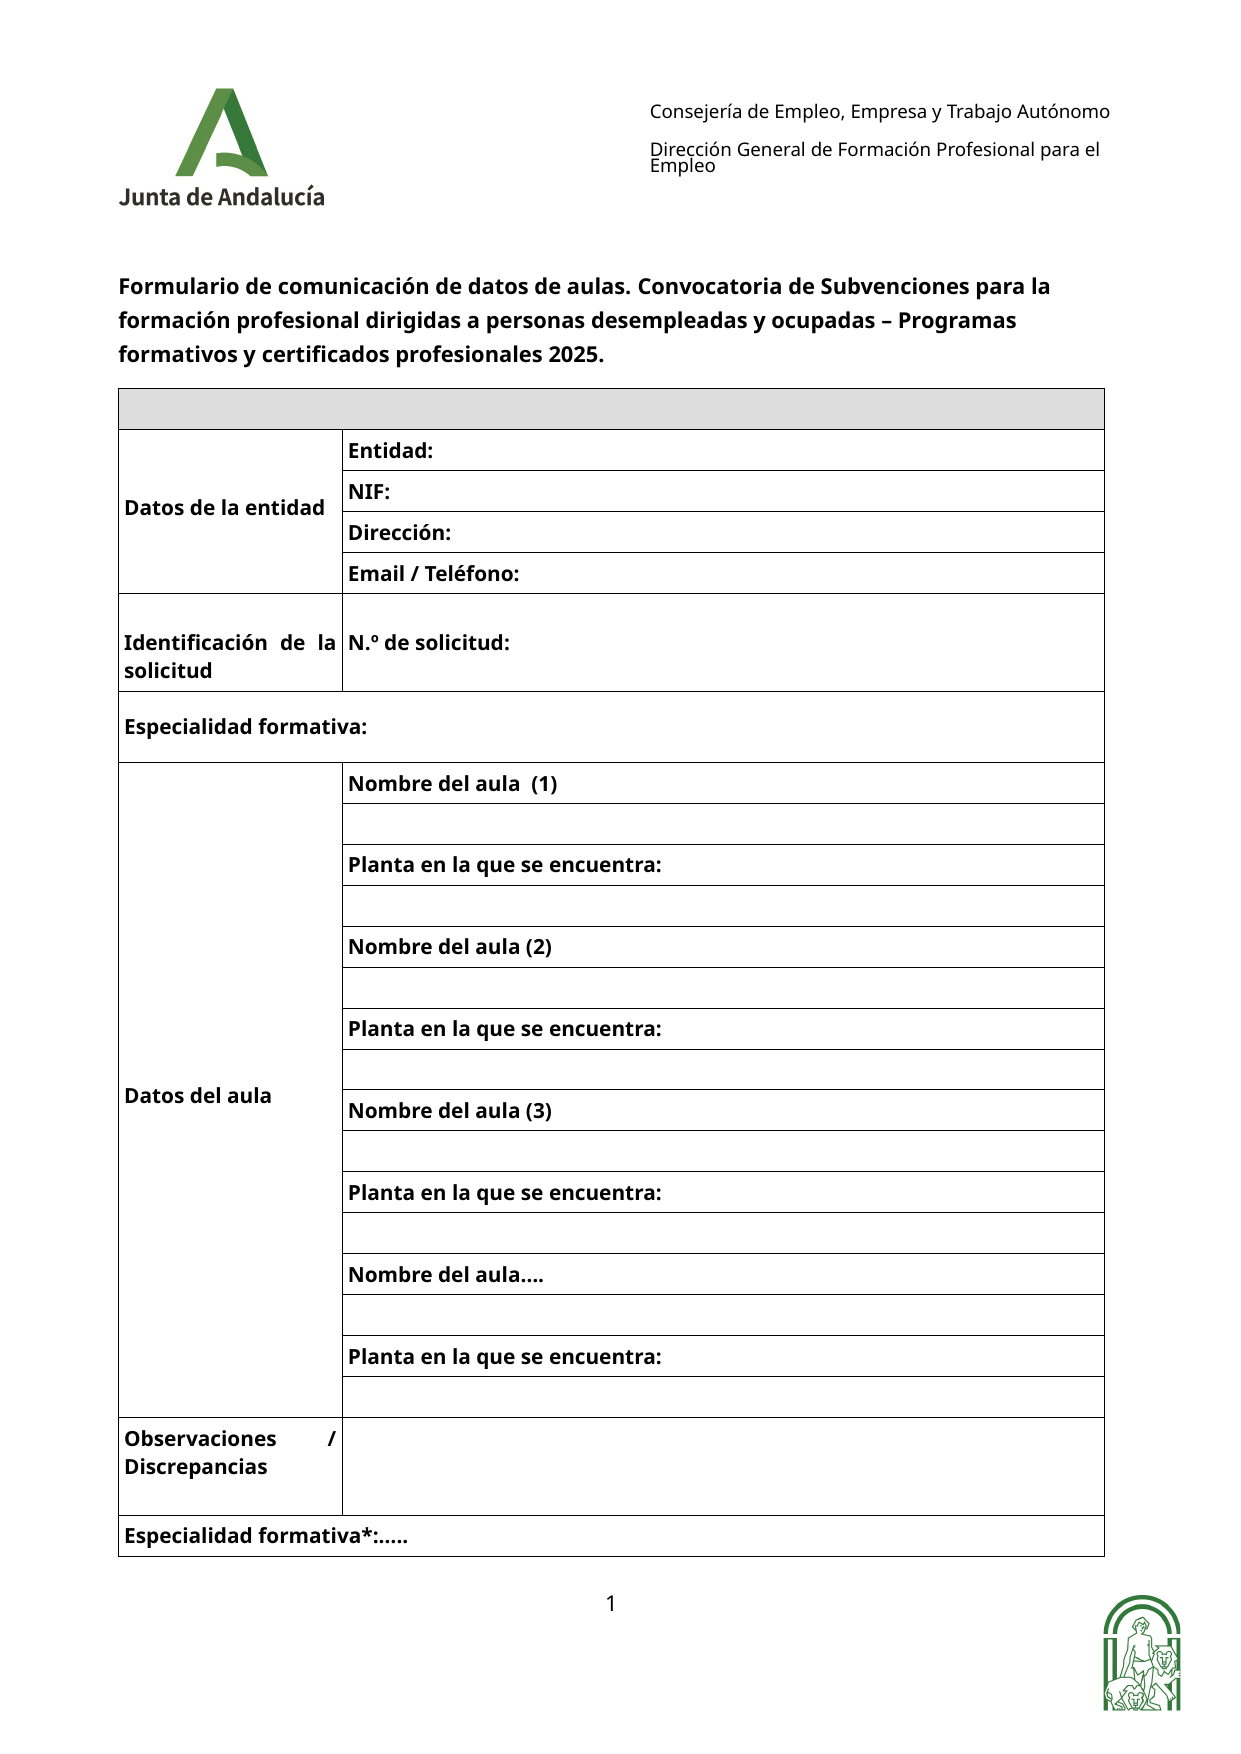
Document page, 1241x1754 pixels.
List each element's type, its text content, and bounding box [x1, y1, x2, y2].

table_cell Entidad: [343, 430, 1104, 470]
table_cell Planta en la que se encuentra: [343, 1336, 1104, 1376]
table_cell Planta en la que se encuentra: [343, 1172, 1104, 1212]
table_cell Observaciones / Discrepancias [119, 1418, 342, 1515]
table_cell [343, 1050, 1104, 1089]
table_cell Nombre del aula…. [343, 1254, 1104, 1294]
table_cell [343, 1131, 1104, 1171]
table_cell N.º de solicitud: [343, 594, 1104, 691]
table_cell Email / Teléfono: [343, 553, 1104, 593]
table_cell [343, 1295, 1104, 1335]
table_cell Especialidad formativa*:….. [119, 1516, 1104, 1556]
table_cell Nombre del aula (1) [343, 763, 1104, 803]
table_cell [343, 804, 1104, 844]
table_cell [343, 1213, 1104, 1253]
table_cell [343, 1418, 1104, 1515]
table_cell NIF: [343, 471, 1104, 511]
picture [118, 88, 325, 207]
table_cell Nombre del aula (2) [343, 927, 1104, 967]
table_cell Planta en la que se encuentra: [343, 1009, 1104, 1048]
table_cell Planta en la que se encuentra: [343, 845, 1104, 885]
table_cell Especialidad formativa: [119, 692, 1104, 762]
table_cell [343, 886, 1104, 926]
table_cell Datos de la entidad [119, 430, 342, 593]
text Formulario de comunicación de datos de aulas. Convocatoria de Subvenciones para la formación profesional dirigidas a personas desempleadas y ocupadas – Programas formativos y certificados profesionales 2025. [118, 271, 1104, 369]
table_cell Identificación de la solicitud [119, 594, 342, 691]
picture [1103, 1592, 1181, 1711]
table_cell Datos del aula [119, 763, 342, 1417]
table_cell [343, 1377, 1104, 1417]
table_header [119, 389, 1104, 429]
table_cell Nombre del aula (3) [343, 1090, 1104, 1130]
table_cell [343, 968, 1104, 1007]
table_cell Dirección: [343, 512, 1104, 552]
